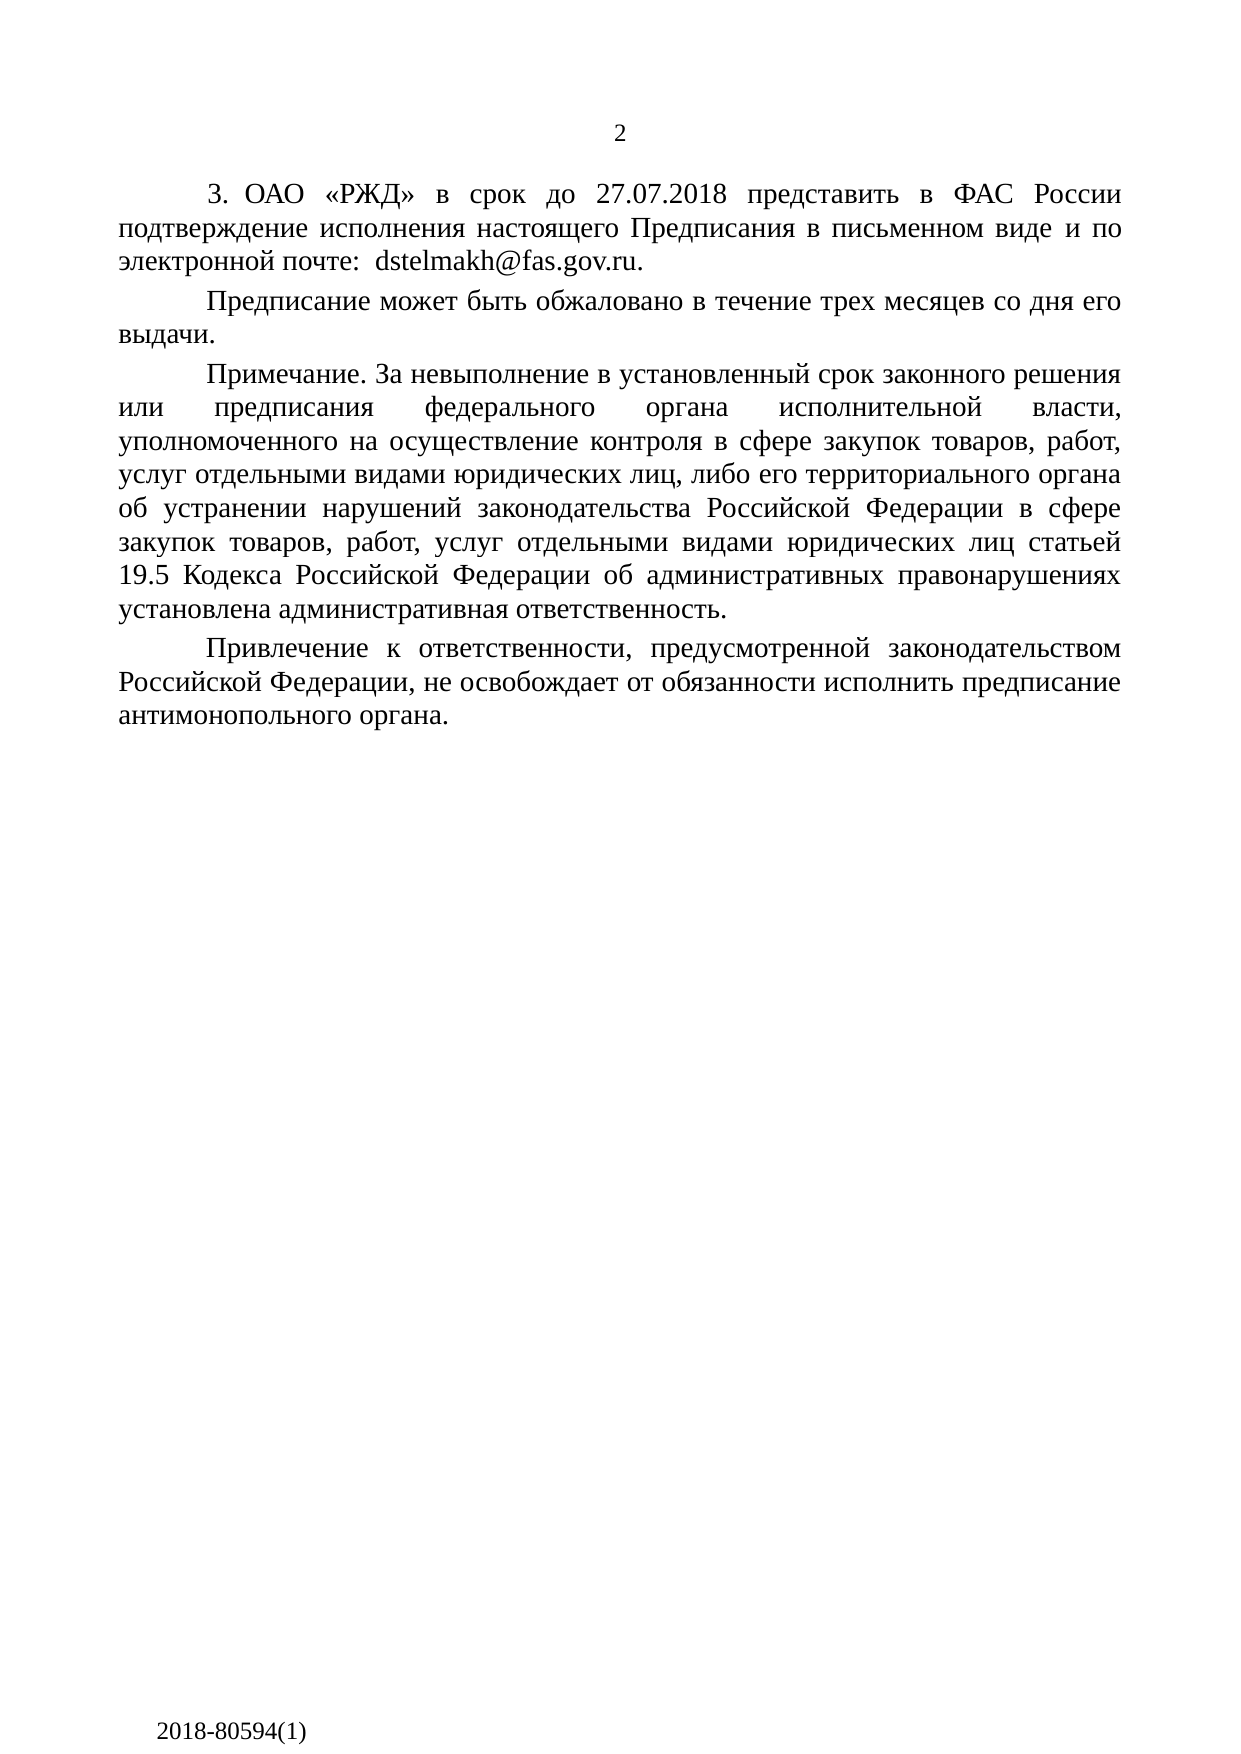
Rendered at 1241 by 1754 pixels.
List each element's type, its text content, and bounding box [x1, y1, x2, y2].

list ОАО «РЖД» в срок до 27.07.2018 представить в ФАС России подтверждение исполнения настоящего Предписания в письменном виде и по электронной почте: dstelmakh@fas.gov.ru. [118, 176, 1122, 277]
text Привлечение к ответственности, предусмотренной законодательством Российской Федерации, не освобождает от обязанности исполнить предписание антимонопольного органа. [118, 630, 1122, 731]
text Примечание. За невыполнение в установленный срок законного решения или предписания федерального органа исполнительной власти, уполномоченного на осуществление контроля в сфере закупок товаров, работ, услуг отдельными видами юридических лиц, либо его территориального органа об устранении нарушений законодательства Российской Федерации в сфере закупок товаров, работ, услуг отдельными видами юридических лиц статьей 19.5 Кодекса Российской Федерации об административных правонарушениях установлена административная ответственность. [118, 356, 1122, 624]
text Предписание может быть обжаловано в течение трех месяцев со дня его выдачи. [118, 283, 1122, 350]
